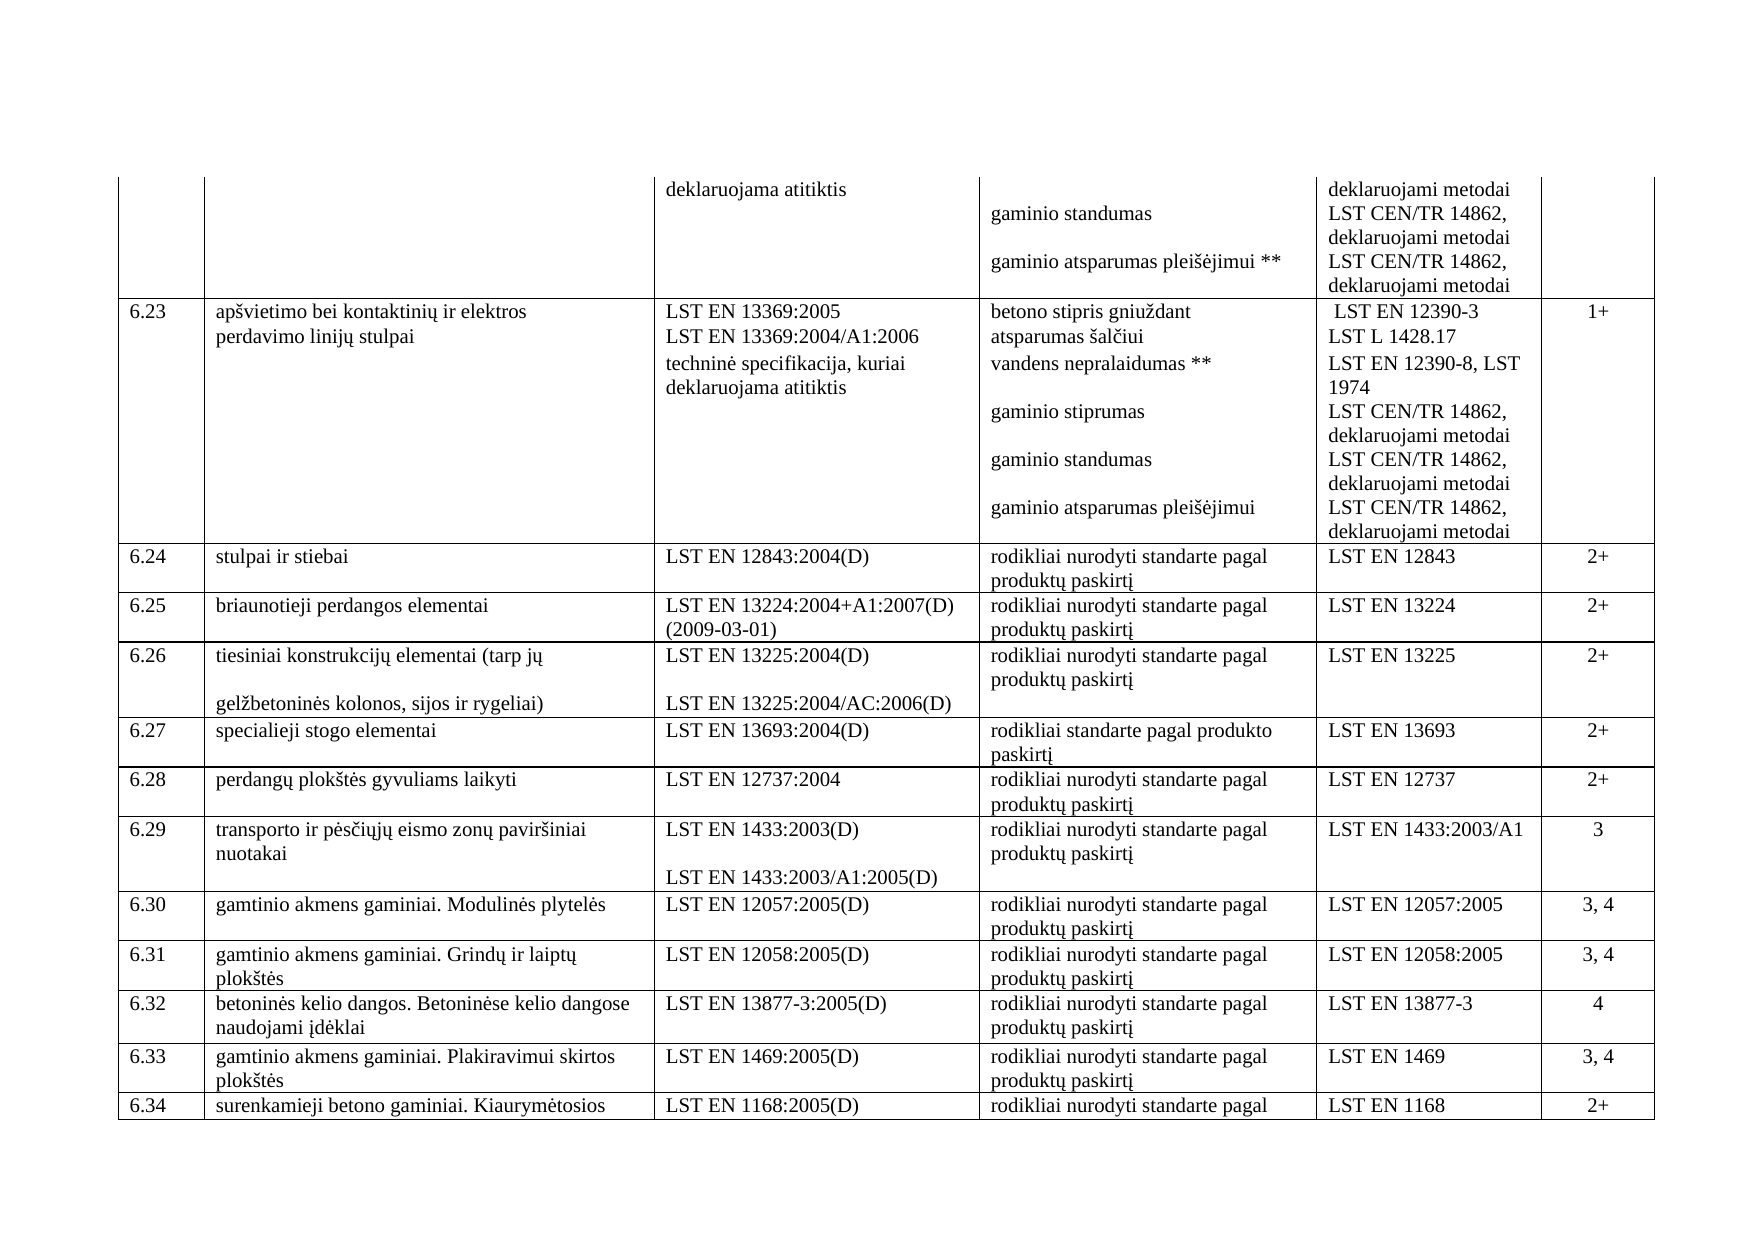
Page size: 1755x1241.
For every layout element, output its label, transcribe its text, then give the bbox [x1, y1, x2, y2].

table_cell [1317, 691, 1541, 717]
table_cell 6.30 [119, 892, 204, 940]
table_cell 2+ [1542, 643, 1654, 691]
table_cell [1542, 324, 1654, 351]
table_cell [1542, 249, 1654, 297]
table_cell 2+ [1542, 718, 1654, 766]
table_cell [205, 447, 654, 495]
table_cell 6.33 [119, 1044, 204, 1092]
table_cell LST EN 13225:2004/AC:2006(D) [655, 691, 979, 717]
table_cell deklaruojami metodai [1317, 177, 1541, 201]
table_cell LST EN 12390-3 [1317, 299, 1541, 324]
table_cell [655, 447, 979, 495]
table_cell rodikliai nurodyti standarte pagal produktų paskirtį [980, 643, 1316, 691]
table_cell tiesiniai konstrukcijų elementai (tarp jų [205, 643, 654, 691]
table_cell perdavimo linijų stulpai [205, 324, 654, 351]
table_cell 1+ [1542, 299, 1654, 324]
table_cell LST CEN/TR 14862, deklaruojami metodai [1317, 495, 1541, 543]
table_cell surenkamieji betono gaminiai. Kiaurymėtosios [205, 1093, 654, 1118]
table_cell 6.34 [119, 1093, 204, 1118]
table_cell LST EN 1168:2005(D) [655, 1093, 979, 1118]
table_cell gamtinio akmens gaminiai. Plakiravimui skirtos plokštės [205, 1044, 654, 1092]
table_cell 2+ [1542, 1093, 1654, 1118]
table_cell LST EN 13224 [1317, 593, 1541, 641]
table_cell [1542, 495, 1654, 543]
table_cell betoninės kelio dangos. Betoninėse kelio dangose naudojami įdėklai [205, 991, 654, 1043]
table_cell gaminio atsparumas pleišėjimui [980, 495, 1316, 543]
table_cell transporto ir pėsčiųjų eismo zonų paviršiniai nuotakai [205, 817, 654, 865]
table_cell 6.28 [119, 768, 204, 816]
table_cell LST EN 12843 [1317, 544, 1541, 592]
table_cell perdangų plokštės gyvuliams laikyti [205, 768, 654, 816]
table_cell briaunotieji perdangos elementai [205, 593, 654, 641]
table_cell deklaruojama atitiktis [655, 177, 979, 201]
table_cell [119, 691, 204, 717]
table_cell 3, 4 [1542, 1044, 1654, 1092]
table_cell LST EN 13225:2004(D) [655, 643, 979, 691]
table_cell [1542, 399, 1654, 447]
table_cell [1542, 865, 1654, 891]
table_cell vandens nepralaidumas ** [980, 351, 1316, 399]
table_cell [980, 177, 1316, 201]
table_cell techninė specifikacija, kuriai deklaruojama atitiktis [655, 351, 979, 399]
table_cell [205, 177, 654, 201]
table_cell [205, 351, 654, 399]
table_cell gamtinio akmens gaminiai. Modulinės plytelės [205, 892, 654, 940]
table_cell [119, 249, 204, 297]
table_cell [1542, 351, 1654, 399]
table_cell 2+ [1542, 544, 1654, 592]
table_cell LST EN 13369:2005 [655, 299, 979, 324]
table_cell [1542, 447, 1654, 495]
table_cell [1542, 691, 1654, 717]
table_cell [980, 865, 1316, 891]
table_cell [980, 691, 1316, 717]
table_cell betono stipris gniuždant [980, 299, 1316, 324]
table_cell LST EN 1433:2003/A1:2005(D) [655, 865, 979, 891]
table_cell [1542, 201, 1654, 249]
table_cell 6.31 [119, 941, 204, 989]
table_cell [1542, 177, 1654, 201]
table_cell 4 [1542, 991, 1654, 1043]
table_cell [205, 249, 654, 297]
table_cell gaminio stiprumas [980, 399, 1316, 447]
table_cell LST EN 12058:2005(D) [655, 941, 979, 989]
table_cell 6.29 [119, 817, 204, 865]
table_cell gaminio atsparumas pleišėjimui ** [980, 249, 1316, 297]
table_cell 3 [1542, 817, 1654, 865]
table_cell LST EN 1433:2003(D) [655, 817, 979, 865]
table_cell LST EN 12057:2005(D) [655, 892, 979, 940]
table_cell LST EN 12390-8, LST 1974 [1317, 351, 1541, 399]
table_cell LST EN 13877-3 [1317, 991, 1541, 1043]
table_cell rodikliai nurodyti standarte pagal produktų paskirtį [980, 593, 1316, 641]
table_cell gelžbetoninės kolonos, sijos ir rygeliai) [205, 691, 654, 717]
table_cell rodikliai standarte pagal produkto paskirtį [980, 718, 1316, 766]
table_cell LST EN 1469 [1317, 1044, 1541, 1092]
table_cell gaminio standumas [980, 447, 1316, 495]
table_cell gamtinio akmens gaminiai. Grindų ir laiptų plokštės [205, 941, 654, 989]
table_cell LST EN 1168 [1317, 1093, 1541, 1118]
table_cell [1317, 865, 1541, 891]
table_cell [119, 351, 204, 399]
table_cell rodikliai nurodyti standarte pagal produktų paskirtį [980, 991, 1316, 1043]
table_cell rodikliai nurodyti standarte pagal produktų paskirtį [980, 892, 1316, 940]
table_cell [205, 201, 654, 249]
table_cell LST CEN/TR 14862, deklaruojami metodai [1317, 399, 1541, 447]
table_cell 2+ [1542, 768, 1654, 816]
table_cell [205, 495, 654, 543]
table_cell LST CEN/TR 14862, deklaruojami metodai [1317, 447, 1541, 495]
table_cell [119, 399, 204, 447]
table_cell [655, 399, 979, 447]
table_cell rodikliai nurodyti standarte pagal produktų paskirtį [980, 544, 1316, 592]
table_cell specialieji stogo elementai [205, 718, 654, 766]
table_cell [205, 865, 654, 891]
table_cell rodikliai nurodyti standarte pagal [980, 1093, 1316, 1118]
table_cell 2+ [1542, 593, 1654, 641]
table_cell rodikliai nurodyti standarte pagal produktų paskirtį [980, 941, 1316, 989]
table_cell rodikliai nurodyti standarte pagal produktų paskirtį [980, 768, 1316, 816]
table_cell [205, 399, 654, 447]
table_cell [119, 201, 204, 249]
table_cell LST EN 12057:2005 [1317, 892, 1541, 940]
table_cell LST L 1428.17 [1317, 324, 1541, 351]
table_cell 6.25 [119, 593, 204, 641]
table_cell gaminio standumas [980, 201, 1316, 249]
table_cell 3, 4 [1542, 941, 1654, 989]
table_cell LST EN 13693:2004(D) [655, 718, 979, 766]
table_cell LST EN 13224:2004+A1:2007(D)(2009-03-01) [655, 593, 979, 641]
table_cell [119, 324, 204, 351]
table_cell stulpai ir stiebai [205, 544, 654, 592]
table_cell [655, 249, 979, 297]
table_cell LST CEN/TR 14862, deklaruojami metodai [1317, 201, 1541, 249]
table_cell rodikliai nurodyti standarte pagal produktų paskirtį [980, 1044, 1316, 1092]
table_cell 6.32 [119, 991, 204, 1043]
table_cell atsparumas šalčiui [980, 324, 1316, 351]
table_cell LST CEN/TR 14862, deklaruojami metodai [1317, 249, 1541, 297]
table_cell 3, 4 [1542, 892, 1654, 940]
table_cell [119, 865, 204, 891]
table_cell LST EN 1469:2005(D) [655, 1044, 979, 1092]
table_cell [119, 177, 204, 201]
table_cell rodikliai nurodyti standarte pagal produktų paskirtį [980, 817, 1316, 865]
table_cell 6.23 [119, 299, 204, 324]
table_cell LST EN 12737:2004 [655, 768, 979, 816]
table_cell LST EN 12843:2004(D) [655, 544, 979, 592]
table_cell 6.26 [119, 643, 204, 691]
table_cell 6.27 [119, 718, 204, 766]
table_cell LST EN 1433:2003/A1 [1317, 817, 1541, 865]
table_cell [655, 495, 979, 543]
table_cell apšvietimo bei kontaktinių ir elektros [205, 299, 654, 324]
table_cell 6.24 [119, 544, 204, 592]
table_cell LST EN 12058:2005 [1317, 941, 1541, 989]
table_cell [655, 201, 979, 249]
table_cell LST EN 13369:2004/A1:2006 [655, 324, 979, 351]
table_cell [119, 495, 204, 543]
table_cell LST EN 13877-3:2005(D) [655, 991, 979, 1043]
table_cell [119, 447, 204, 495]
table_cell LST EN 13225 [1317, 643, 1541, 691]
table_cell LST EN 12737 [1317, 768, 1541, 816]
table_cell LST EN 13693 [1317, 718, 1541, 766]
